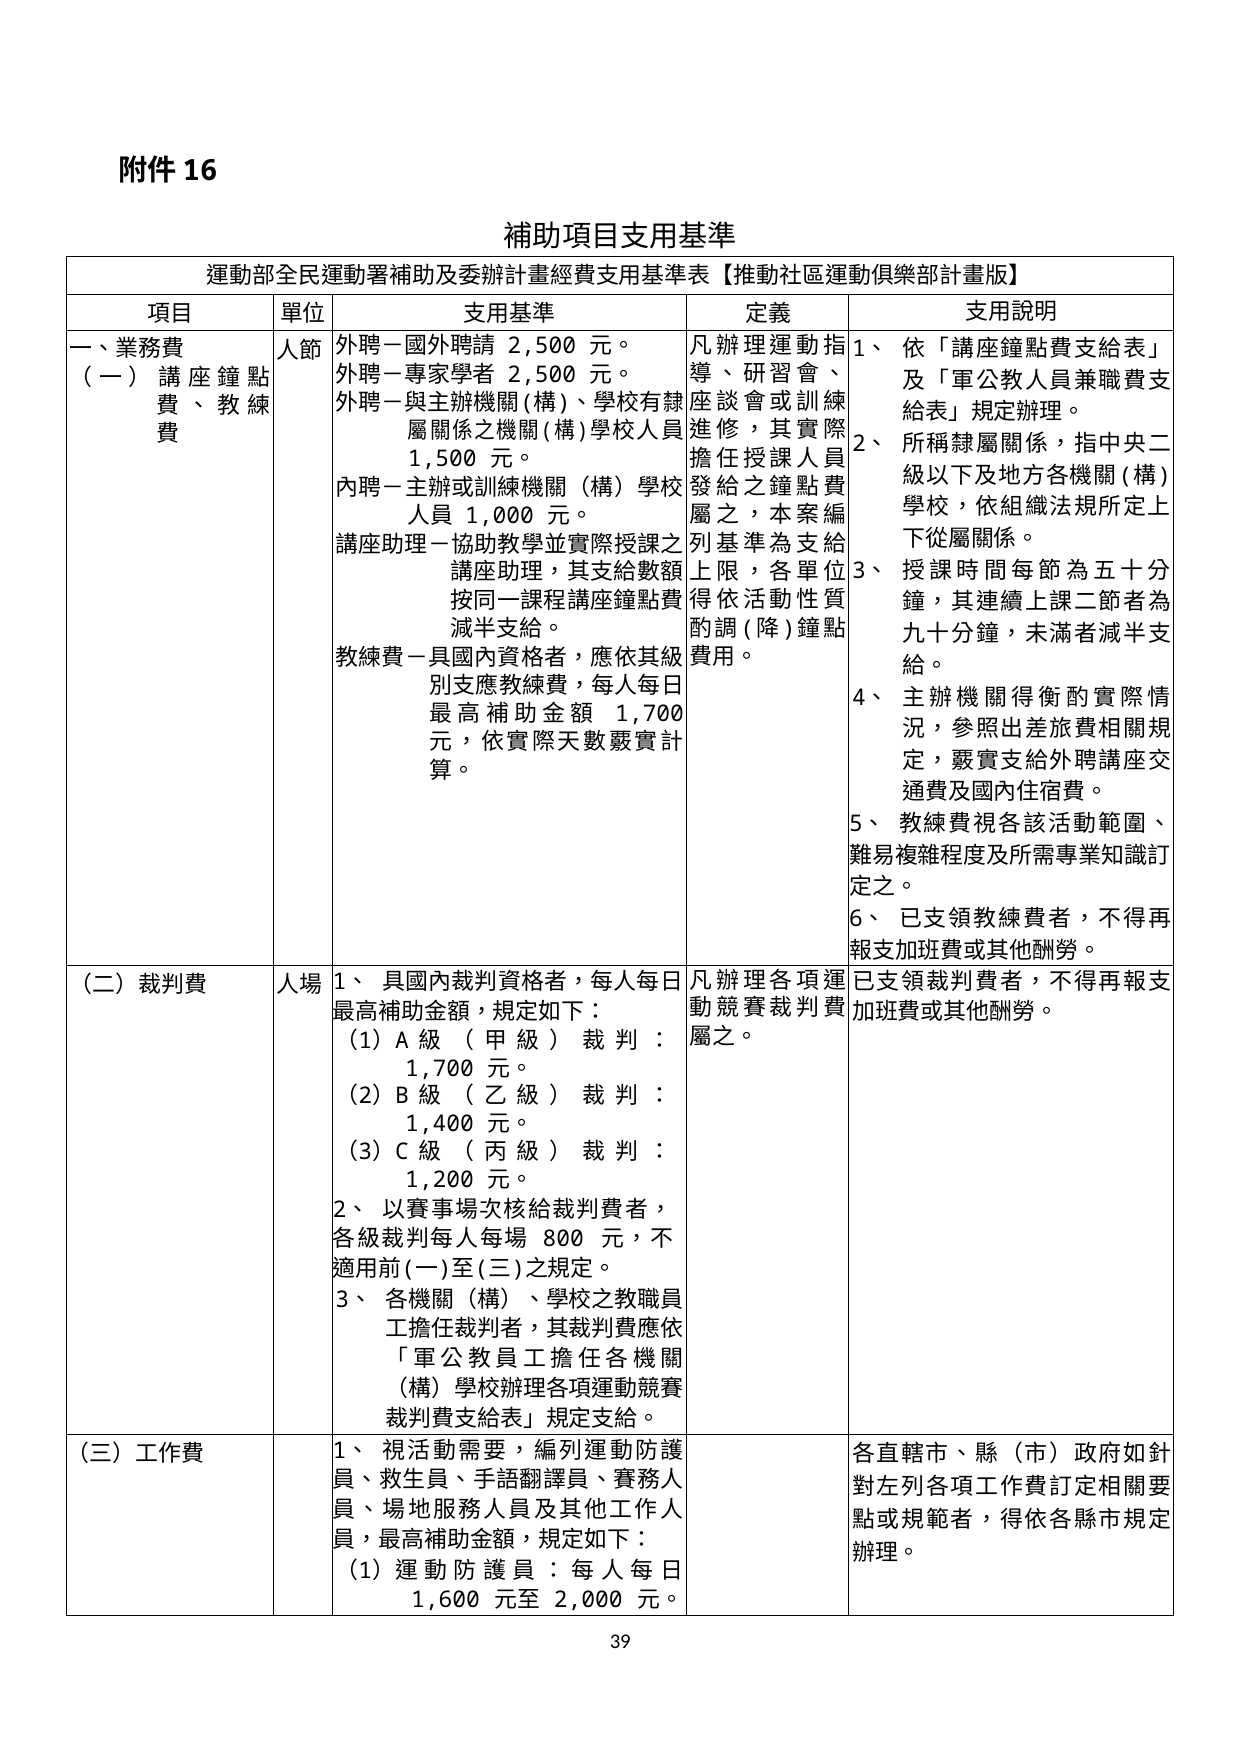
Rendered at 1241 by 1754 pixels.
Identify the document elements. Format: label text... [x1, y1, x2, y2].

table_cell 外聘－國外聘請 2,500 元。 外聘－專家學者 2,500 元。 外聘－與主辦機關(構)、學校有隸屬關係之機關(構)學校人員 1,500 元。 內聘－主辦或訓練機關（構）學校人員 1,000 元。 講座助理－協助教學並實際授課之講座助理，其支給數額按同一課程講座鐘點費減半支給。 教練費－具國內資格者，應依其級別支應教練費，每人每日最高補助金額 1,700 元，依實際天數覈實計算。 [333, 331, 686, 965]
table_cell 支用說明 [849, 295, 1173, 330]
table_header 運動部全民運動署補助及委辦計畫經費支用基準表【推動社區運動俱樂部計畫版】 [67, 257, 1173, 293]
table_cell 定義 [687, 295, 848, 330]
table_cell [687, 1435, 848, 1615]
table_cell 視活動需要，編列運動防護員、救生員、手語翻譯員、賽務人員、場地服務人員及其他工作人員，最高補助金額，規定如下： 運動防護員：每人每日 1,600 元至 2,000 元。每人每小時300元。超出每小時或每天補助上限者，請自籌辦理。 救生員：每人每日 1,600 元至 2,000 元。每人每小時 300 元。超出每小時或每天補助上限者，請自籌辦理。 手語翻譯員：手語翻譯及同步聽打服務工作費支用基準，請參照衛生福利部社會及家庭署「手語翻譯及同步聽打服務補助標準表」規定辦理。 賽務人員、場地服務人員及其他工作人員：每人每日 1,200 元至 1,600 元。 團體會務人員，不得支領工作費。但其有擔任賽會檢錄、紀錄或其他屬助理裁判職務、場地技術管理人員者，每人每日得依其職務性質，最高補助 800 元至 1,200 元。 醫療救護工作費用，最高補助金額，規定如下： 醫療救護人員： 醫師：每人每小時 1,000 元。 護理師：每人每小時 600 元。 救護技術員：每人每小時 500 元。 救護車（包括駕駛）：每輛車（4小時內） 1,500 元；其超過1小時者，以1小時 500 元計。 醫療衛材，依實際支用情形覈實編列。 [333, 1435, 686, 1615]
table_cell 支用基準 [333, 295, 686, 330]
text 補助項目支用基準 [118, 208, 1122, 256]
table_cell 人節 [274, 331, 332, 965]
table_cell [274, 1435, 332, 1615]
text 附件16 [118, 142, 1122, 189]
table_cell 已支領裁判費者，不得再報支加班費或其他酬勞。 [849, 966, 1173, 1433]
table_cell 人場 [274, 966, 332, 1433]
table_cell 凡辦理各項運動競賽裁判費屬之。 [687, 966, 848, 1433]
table_cell 具國內裁判資格者，每人每日最高補助金額，規定如下： A級（甲級）裁判： 1,700 元。 B級（乙級）裁判： 1,400 元。 C級（丙級）裁判： 1,200 元。 以賽事場次核給裁判費者，各級裁判每人每場 800 元，不適用前(一)至(三)之規定。 各機關（構）、學校之教職員工擔任裁判者，其裁判費應依「軍公教員工擔任各機關（構）學校辦理各項運動競賽裁判費支給表」規定支給。 [333, 966, 686, 1433]
table_cell （二）裁判費 [67, 966, 273, 1433]
table_cell 凡辦理運動指導、研習會、座談會或訓練進修，其實際擔任授課人員發給之鐘點費屬之，本案編列基準為支給上限，各單位得依活動性質酌調(降)鐘點費用。 [687, 331, 848, 965]
table_cell 項目 [67, 295, 273, 330]
table_cell （三）工作費 [67, 1435, 273, 1615]
table_cell 各直轄市、縣（市）政府如針對左列各項工作費訂定相關要點或規範者，得依各縣市規定辦理。 [849, 1435, 1173, 1615]
table_cell 單位 [274, 295, 332, 330]
table_cell 一、業務費 （一）講座鐘點費、教練費 [67, 331, 273, 965]
table_cell 依「講座鐘點費支給表」及「軍公教人員兼職費支給表」規定辦理。 所稱隸屬關係，指中央二級以下及地方各機關(構)學校，依組織法規所定上下從屬關係。 授課時間每節為五十分鐘，其連續上課二節者為九十分鐘，未滿者減半支給。 主辦機關得衡酌實際情況，參照出差旅費相關規定，覈實支給外聘講座交通費及國內住宿費。 教練費視各該活動範圍、難易複雜程度及所需專業知識訂定之。 已支領教練費者，不得再報支加班費或其他酬勞。 [849, 331, 1173, 965]
